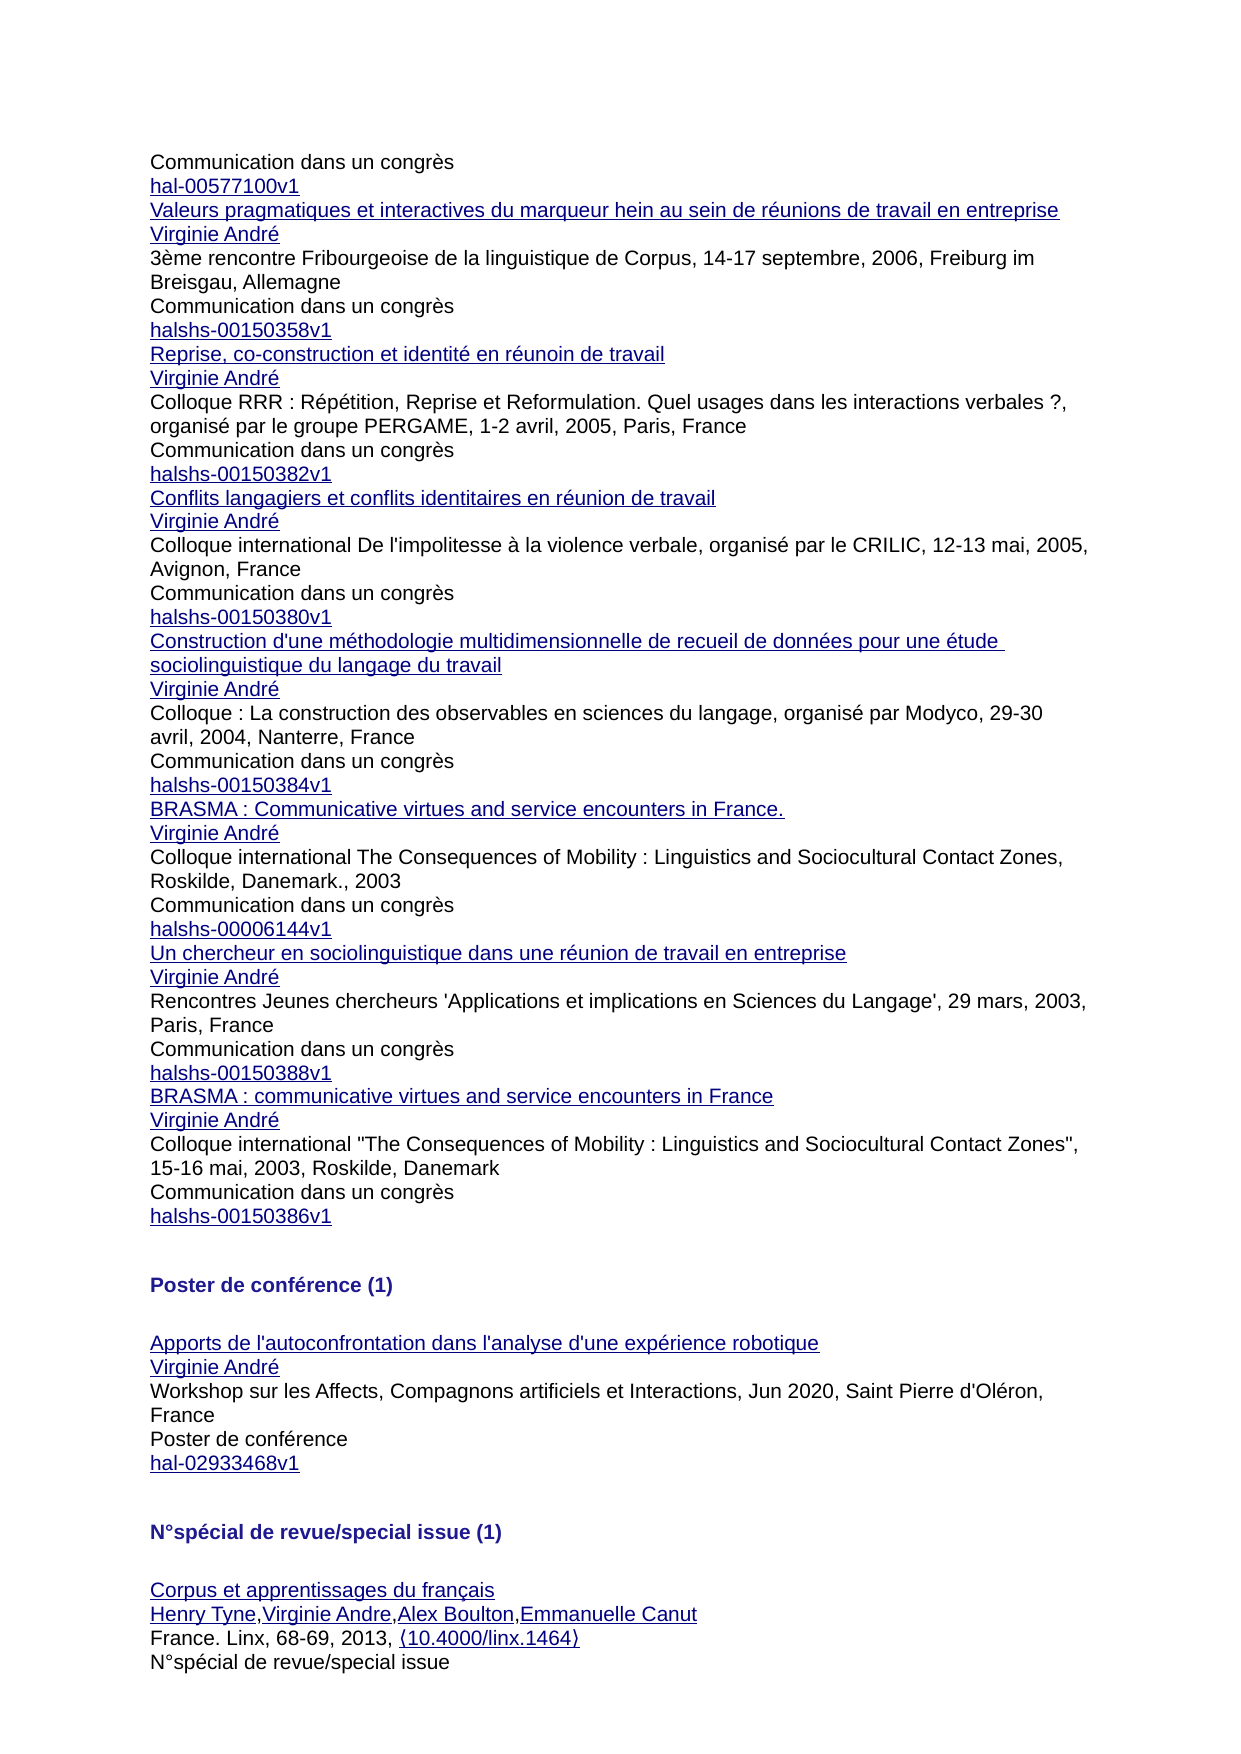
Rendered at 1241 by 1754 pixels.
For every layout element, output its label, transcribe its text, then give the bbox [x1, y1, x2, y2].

table_cell BRASMA : Communicative virtues and service encounters in France. Virginie André Colloque international The Consequences of Mobility : Linguistics and Sociocultural Contact Zones, Roskilde, Danemark., 2003 Communication dans un congrès halshs-00006144v1 [150, 797, 1090, 941]
table_header Corpus et apprentissages du français Henry Tyne,Virginie Andre,Alex Boulton,Emmanuelle Canut France. Linx, 68-69, 2013, ⟨10.4000/linx.1464⟩ N°spécial de revue/special issue [150, 1578, 1090, 1674]
table_cell Communication dans un congrès hal-00577100v1 [150, 150, 1090, 198]
subtitle N°spécial de revue/special issue (1) [150, 1520, 1090, 1544]
table_cell Conflits langagiers et conflits identitaires en réunion de travail Virginie André Colloque international De l'impolitesse à la violence verbale, organisé par le CRILIC, 12-13 mai, 2005, Avignon, France Communication dans un congrès halshs-00150380v1 [150, 485, 1090, 629]
table_cell Reprise, co-construction et identité en réunoin de travail Virginie André Colloque RRR : Répétition, Reprise et Reformulation. Quel usages dans les interactions verbales ?, organisé par le groupe PERGAME, 1-2 avril, 2005, Paris, France Communication dans un congrès halshs-00150382v1 [150, 342, 1090, 485]
table_header Apports de l'autoconfrontation dans l'analyse d'une expérience robotique Virginie André Workshop sur les Affects, Compagnons artificiels et Interactions, Jun 2020, Saint Pierre d'Oléron, France Poster de conférence hal-02933468v1 [150, 1331, 1090, 1475]
table_cell BRASMA : communicative virtues and service encounters in France Virginie André Colloque international "The Consequences of Mobility : Linguistics and Sociocultural Contact Zones", 15-16 mai, 2003, Roskilde, Danemark Communication dans un congrès halshs-00150386v1 [150, 1084, 1090, 1228]
table_cell Construction d'une méthodologie multidimensionnelle de recueil de données pour une étude sociolinguistique du langage du travail Virginie André Colloque : La construction des observables en sciences du langage, organisé par Modyco, 29-30 avril, 2004, Nanterre, France Communication dans un congrès halshs-00150384v1 [150, 629, 1090, 797]
subtitle Poster de conférence (1) [150, 1273, 1090, 1297]
table_cell Un chercheur en sociolinguistique dans une réunion de travail en entreprise Virginie André Rencontres Jeunes chercheurs 'Applications et implications en Sciences du Langage', 29 mars, 2003, Paris, France Communication dans un congrès halshs-00150388v1 [150, 941, 1090, 1084]
table_cell Valeurs pragmatiques et interactives du marqueur hein au sein de réunions de travail en entreprise Virginie André 3ème rencontre Fribourgeoise de la linguistique de Corpus, 14-17 septembre, 2006, Freiburg im Breisgau, Allemagne Communication dans un congrès halshs-00150358v1 [150, 198, 1090, 342]
